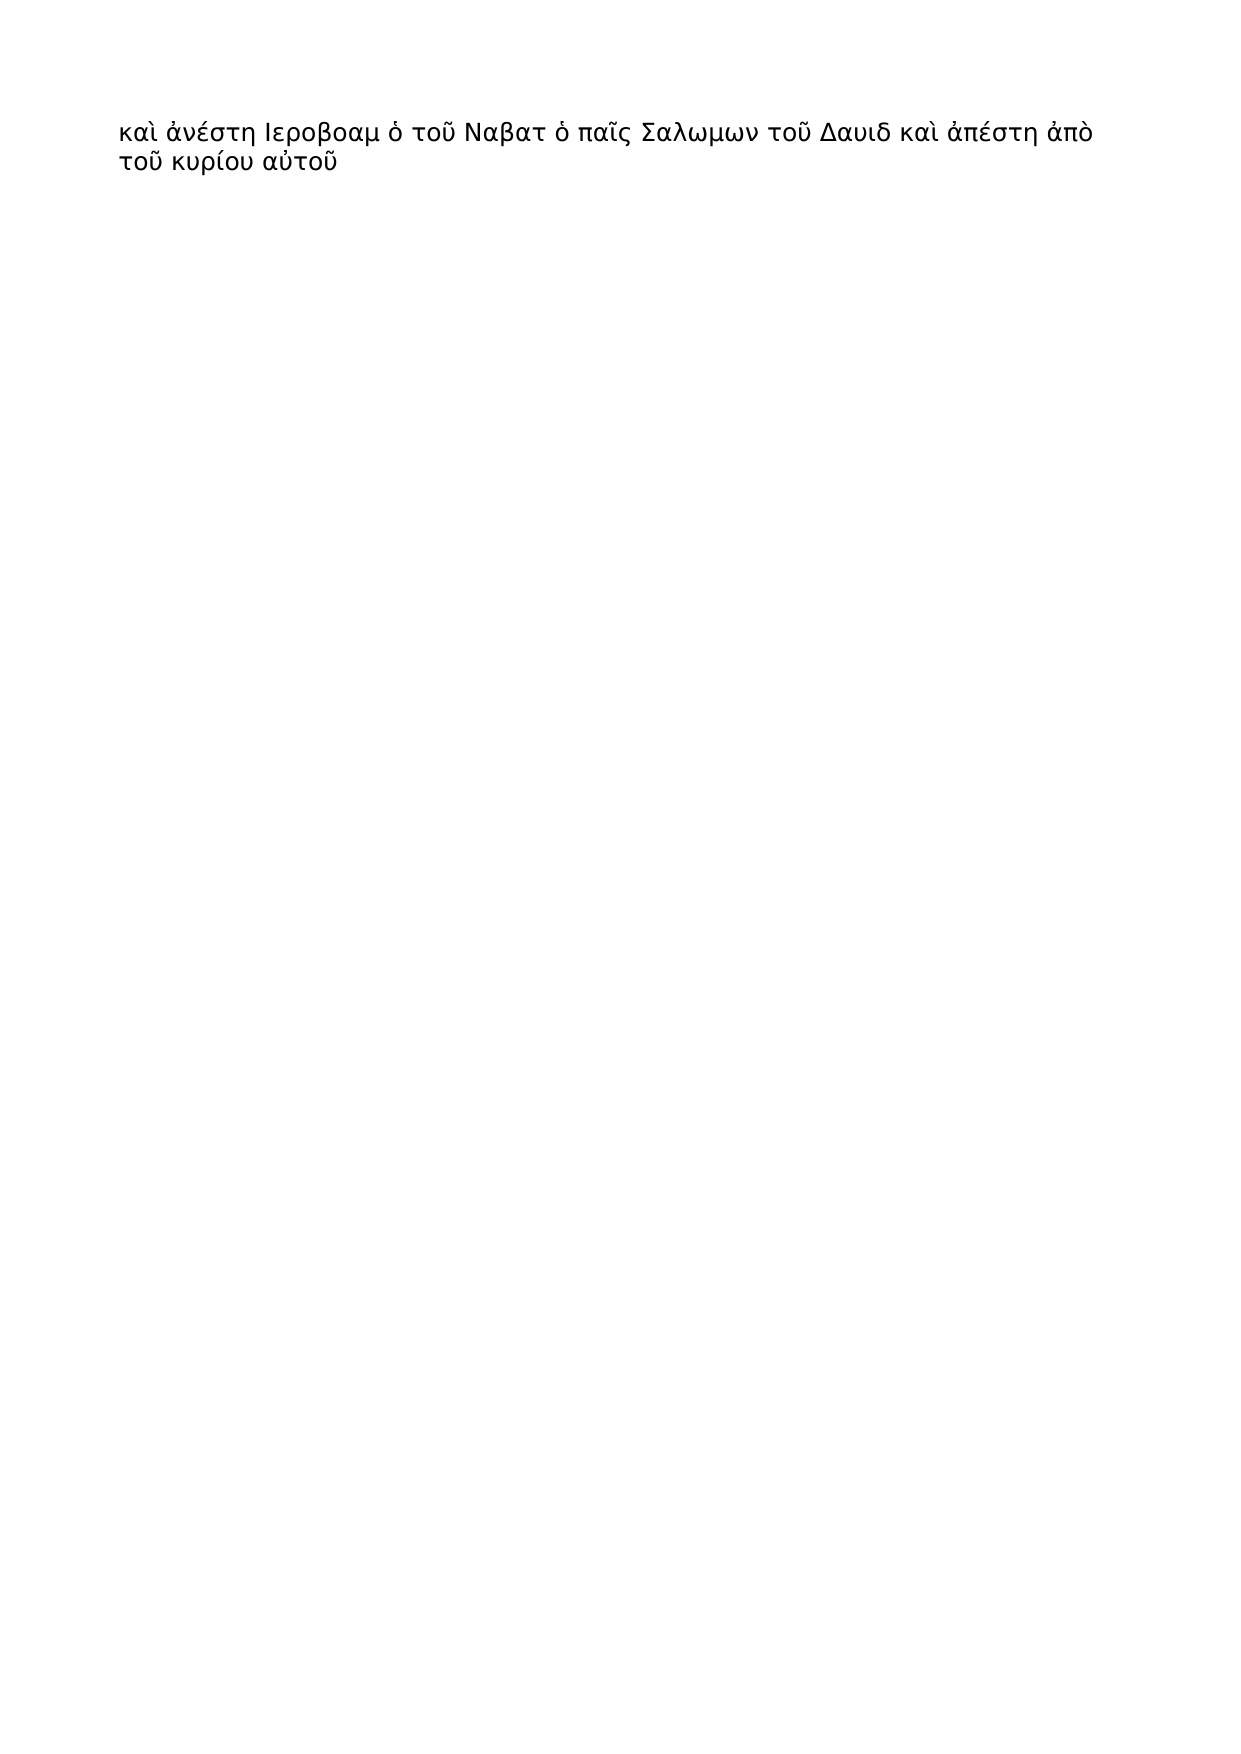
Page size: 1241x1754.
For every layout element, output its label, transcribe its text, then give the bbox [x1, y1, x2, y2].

text καὶ ἀνέστη Ιεροβοαμ ὁ τοῦ Ναβατ ὁ παῖς Σαλωμων τοῦ Δαυιδ καὶ ἀπέστη ἀπὸ τοῦ κυρίου αὐτοῦ [118, 118, 1122, 176]
